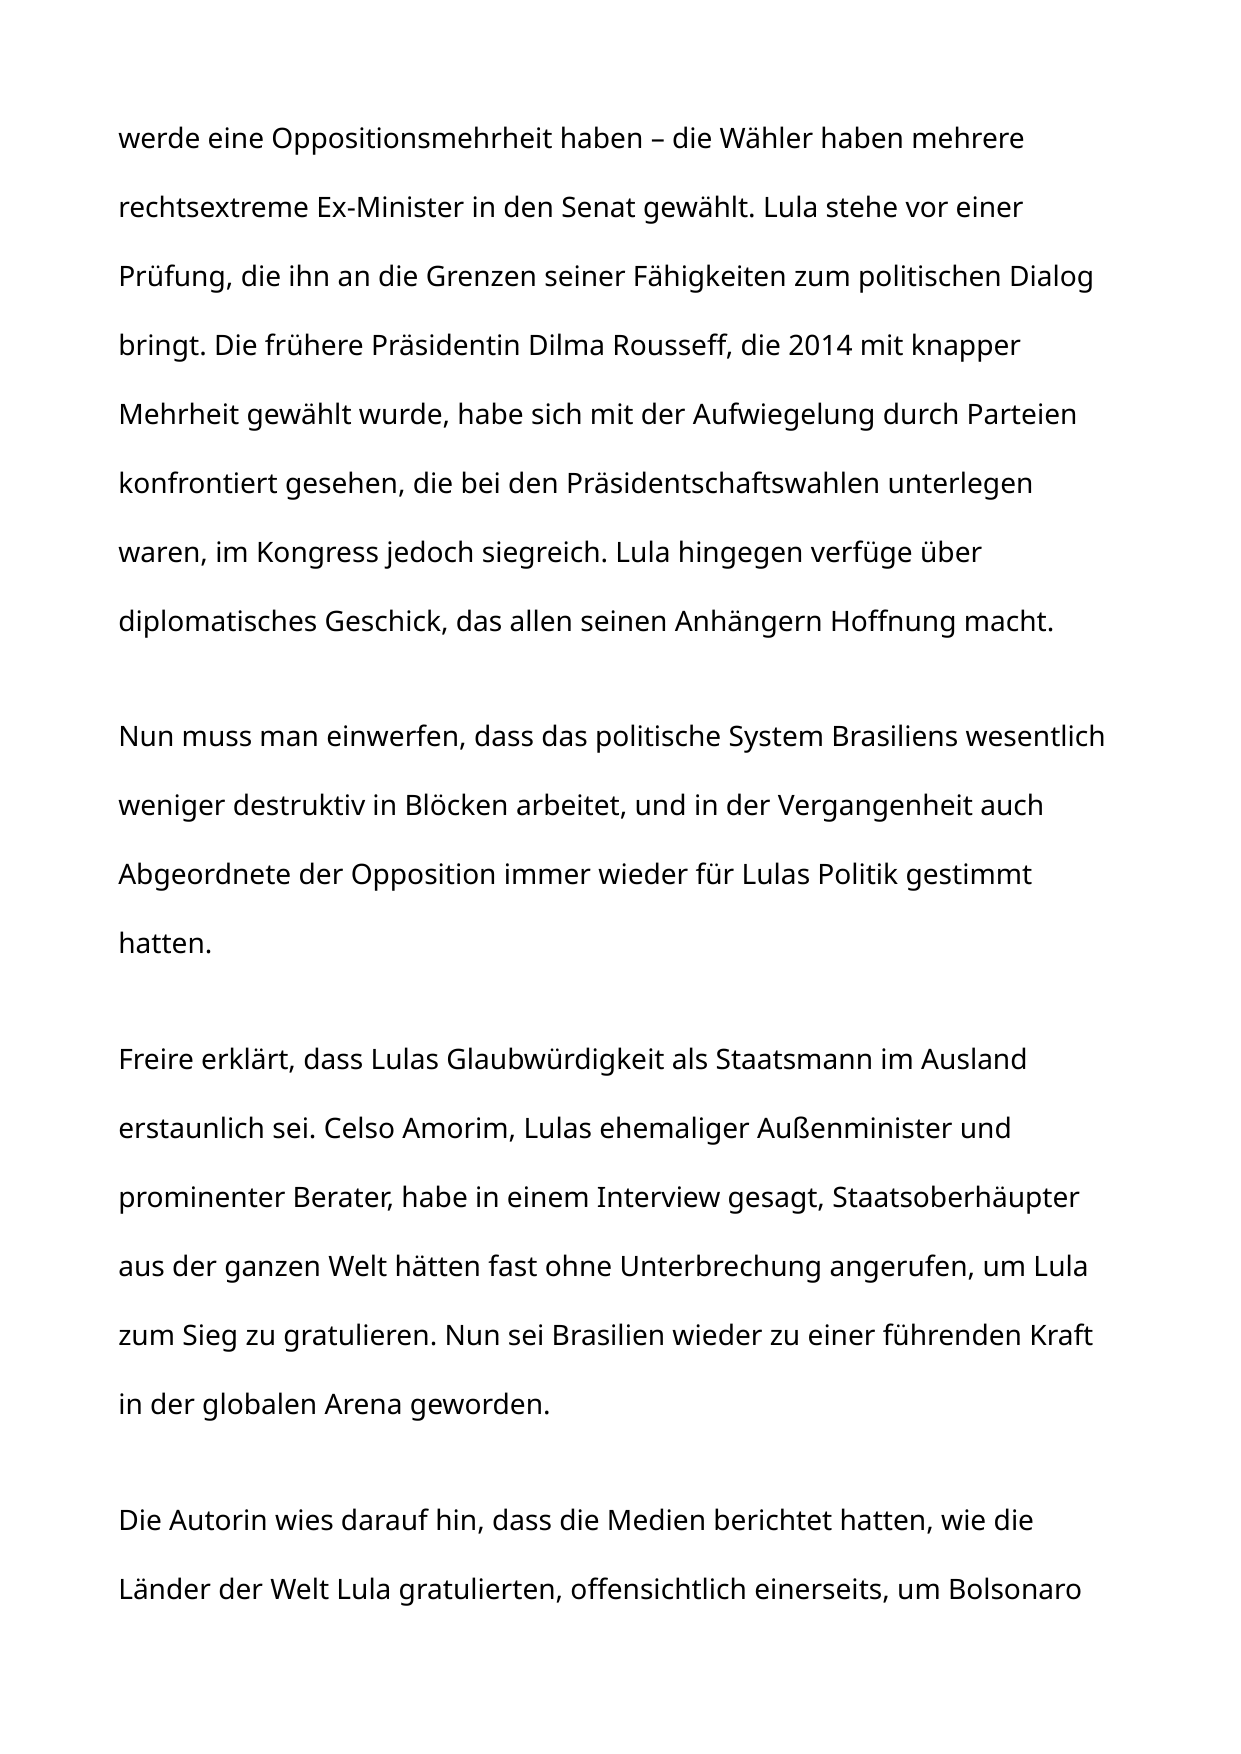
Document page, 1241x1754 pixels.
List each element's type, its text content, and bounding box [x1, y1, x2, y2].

text werde eine Oppositionsmehrheit haben – die Wähler haben mehrere rechtsextreme Ex-Minister in den Senat gewählt. Lula stehe vor einer Prüfung, die ihn an die Grenzen seiner Fähigkeiten zum politischen Dialog bringt. Die frühere Präsidentin Dilma Rousseff, die 2014 mit knapper Mehrheit gewählt wurde, habe sich mit der Aufwiegelung durch Parteien konfrontiert gesehen, die bei den Präsidentschaftswahlen unterlegen waren, im Kongress jedoch siegreich. Lula hingegen verfüge über diplomatisches Geschick, das allen seinen Anhängern Hoffnung macht. [118, 118, 1122, 639]
text Freire erklärt, dass Lulas Glaubwürdigkeit als Staatsmann im Ausland erstaunlich sei. Celso Amorim, Lulas ehemaliger Außenminister und prominenter Berater, habe in einem Interview gesagt, Staatsoberhäupter aus der ganzen Welt hätten fast ohne Unterbrechung angerufen, um Lula zum Sieg zu gratulieren. Nun sei Brasilien wieder zu einer führenden Kraft in der globalen Arena geworden. [118, 1039, 1122, 1422]
text Die Autorin wies darauf hin, dass die Medien berichtet hatten, wie die Länder der Welt Lula gratulierten, offensichtlich einerseits, um Bolsonaro [118, 1500, 1122, 1607]
text Nun muss man einwerfen, dass das politische System Brasiliens wesentlich weniger destruktiv in Blöcken arbeitet, und in der Vergangenheit auch Abgeordnete der Opposition immer wieder für Lulas Politik gestimmt hatten. [118, 717, 1122, 962]
